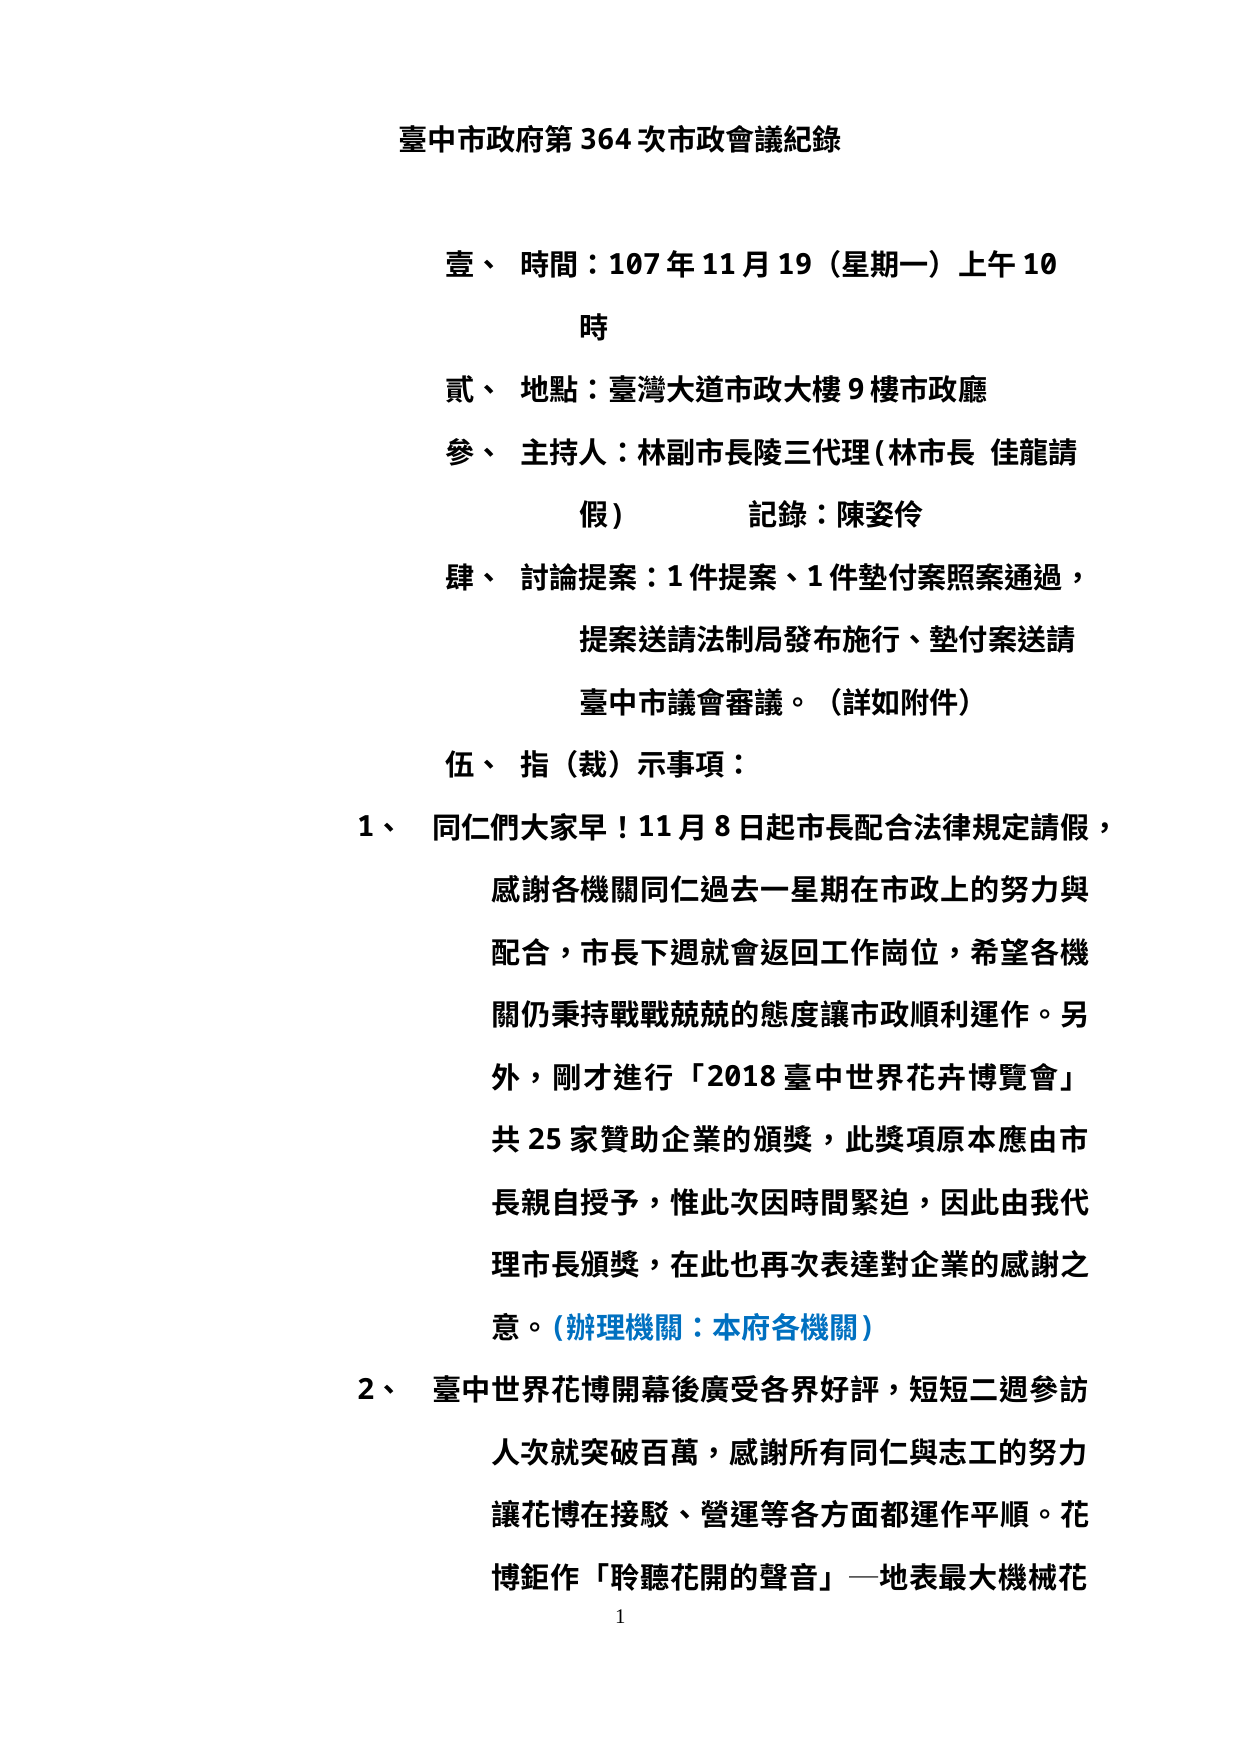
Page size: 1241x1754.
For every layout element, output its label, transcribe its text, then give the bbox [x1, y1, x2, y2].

text 臺中市政府第364次市政會議紀錄 [150, 96, 1090, 159]
list 時間：107年11月19（星期一）上午10時 [445, 221, 1090, 346]
list 同仁們大家早！11月8日起市長配合法律規定請假，感謝各機關同仁過去一星期在市政上的努力與配合，市長下週就會返回工作崗位，希望各機關仍秉持戰戰兢兢的態度讓市政順利運作。另外，剛才進行「2018臺中世界花卉博覽會」共25家贊助企業的頒獎，此獎項原本應由市長親自授予，惟此次因時間緊迫，因此由我代理市長頒獎，在此也再次表達對企業的感謝之意。(辦理機關：本府各機關) [357, 784, 1090, 1346]
list 地點：臺灣大道市政大樓9樓市政廳 [445, 346, 1090, 409]
list 臺中世界花博開幕後廣受各界好評，短短二週參訪人次就突破百萬，感謝所有同仁與志工的努力，讓花博在接駁、營運等各方面都運作平順。花博鉅作「聆聽花開的聲音」─地表最大機械花，便是由臺灣頂尖的藝術團隊結合在地精密機械與傳統產業，一同打造而成；上週末，我們特別請到國立臺灣交響樂團來現場表演，搭配機械花開與光影，呈現出充滿實驗性的跨界演出。花博的展期長達半年，在此期勉同仁繼續努力、隨時檢討精進；此外，花博展期跨越今年與明年二個年度，同仁們在花博園區的辛勞與努力，我都看在眼裡，為嘉勉同仁的辛勞，除今年度可予以敘獎外，明年度也可以敘獎，就我所知目前仍有局處尚未完成花博有功人員敘獎事宜，此亦請人事處加以協助。另外，再次提醒大家，為保障花博志工及園區工作人員行使投票權利，花博所有園區在投票當天（11月24日）都閉園1天，隔日11月25日（週日）正常營運；明年2月4日農曆除夕也會閉園1日，2月5日大年初一即恢復營運。(辦理機關：本府各機關、人事處) [357, 1346, 1090, 1596]
list 主持人：林副市長陵三代理(林市長 佳龍請假) 記錄：陳姿伶 [445, 409, 1090, 534]
list 指（裁）示事項： [445, 721, 1090, 784]
list 討論提案：1件提案、1件墊付案照案通過，提案送請法制局發布施行、墊付案送請臺中市議會審議。（詳如附件） [445, 534, 1090, 721]
